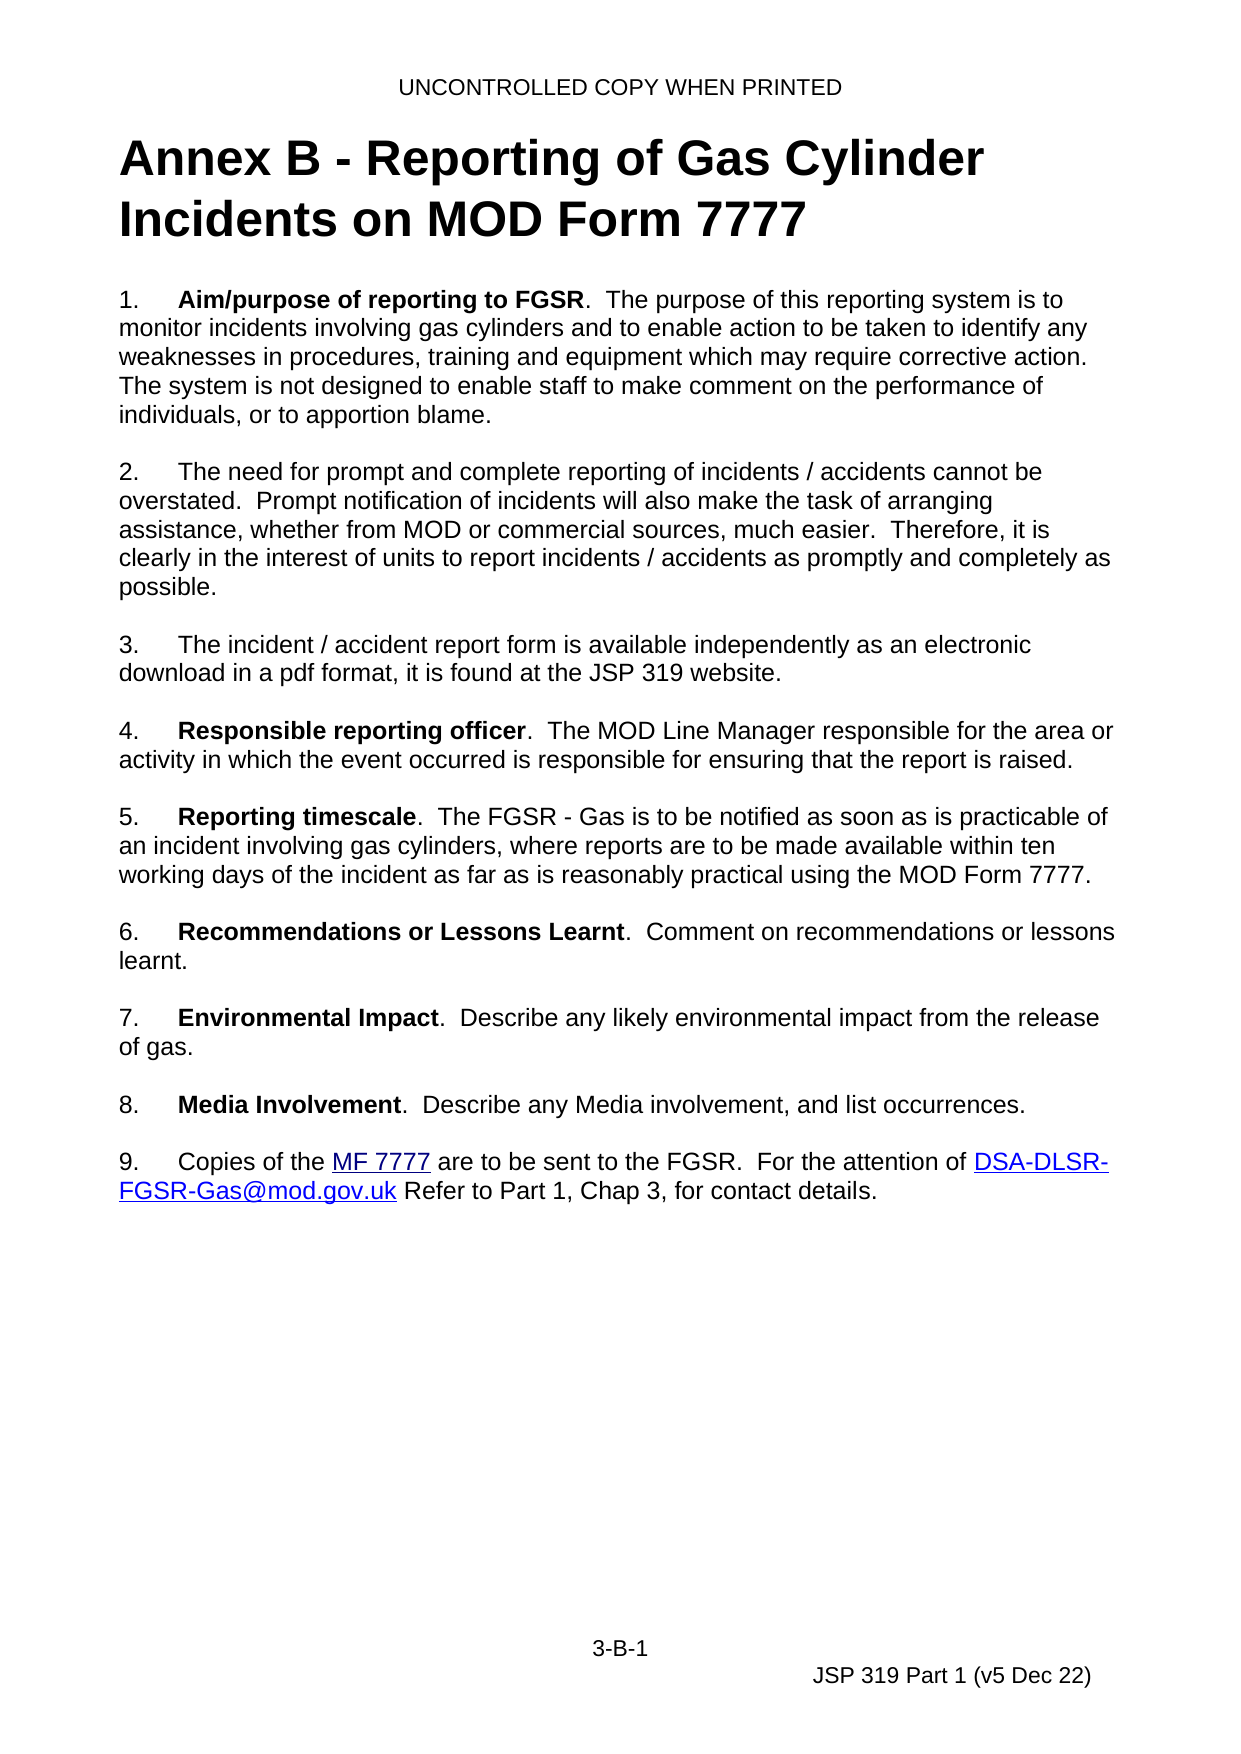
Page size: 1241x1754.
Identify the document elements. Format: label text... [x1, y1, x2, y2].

list Environmental Impact. Describe any likely environmental impact from the release of gas. [118, 1003, 1122, 1061]
list Responsible reporting officer. The MOD Line Manager responsible for the area or activity in which the event occurred is responsible for ensuring that the report is raised. [118, 716, 1122, 773]
subtitle Annex B - Reporting of Gas Cylinder Incidents on MOD Form 7777 [118, 128, 1122, 247]
list Reporting timescale. The FGSR - Gas is to be notified as soon as is practicable of an incident involving gas cylinders, where reports are to be made available within ten working days of the incident as far as is reasonably practical using the MOD Form 7777. [118, 802, 1122, 888]
list Recommendations or Lessons Learnt. Comment on recommendations or lessons learnt. [118, 917, 1122, 975]
list Media Involvement. Describe any Media involvement, and list occurrences. [118, 1090, 1122, 1118]
list Aim/purpose of reporting to FGSR. The purpose of this reporting system is to monitor incidents involving gas cylinders and to enable action to be taken to identify any weaknesses in procedures, training and equipment which may require corrective action. The system is not designed to enable staff to make comment on the performance of individuals, or to apportion blame. [118, 285, 1122, 428]
list The incident / accident report form is available independently as an electronic download in a pdf format, it is found at the JSP 319 website. [118, 630, 1122, 687]
list Copies of the MF 7777 are to be sent to the FGSR. For the attention of DSA-DLSR-FGSR-Gas@mod.gov.uk Refer to Part 1, Chap 3, for contact details. [118, 1147, 1122, 1205]
list The need for prompt and complete reporting of incidents / accidents cannot be overstated. Prompt notification of incidents will also make the task of arranging assistance, whether from MOD or commercial sources, much easier. Therefore, it is clearly in the interest of units to report incidents / accidents as promptly and completely as possible. [118, 457, 1122, 601]
